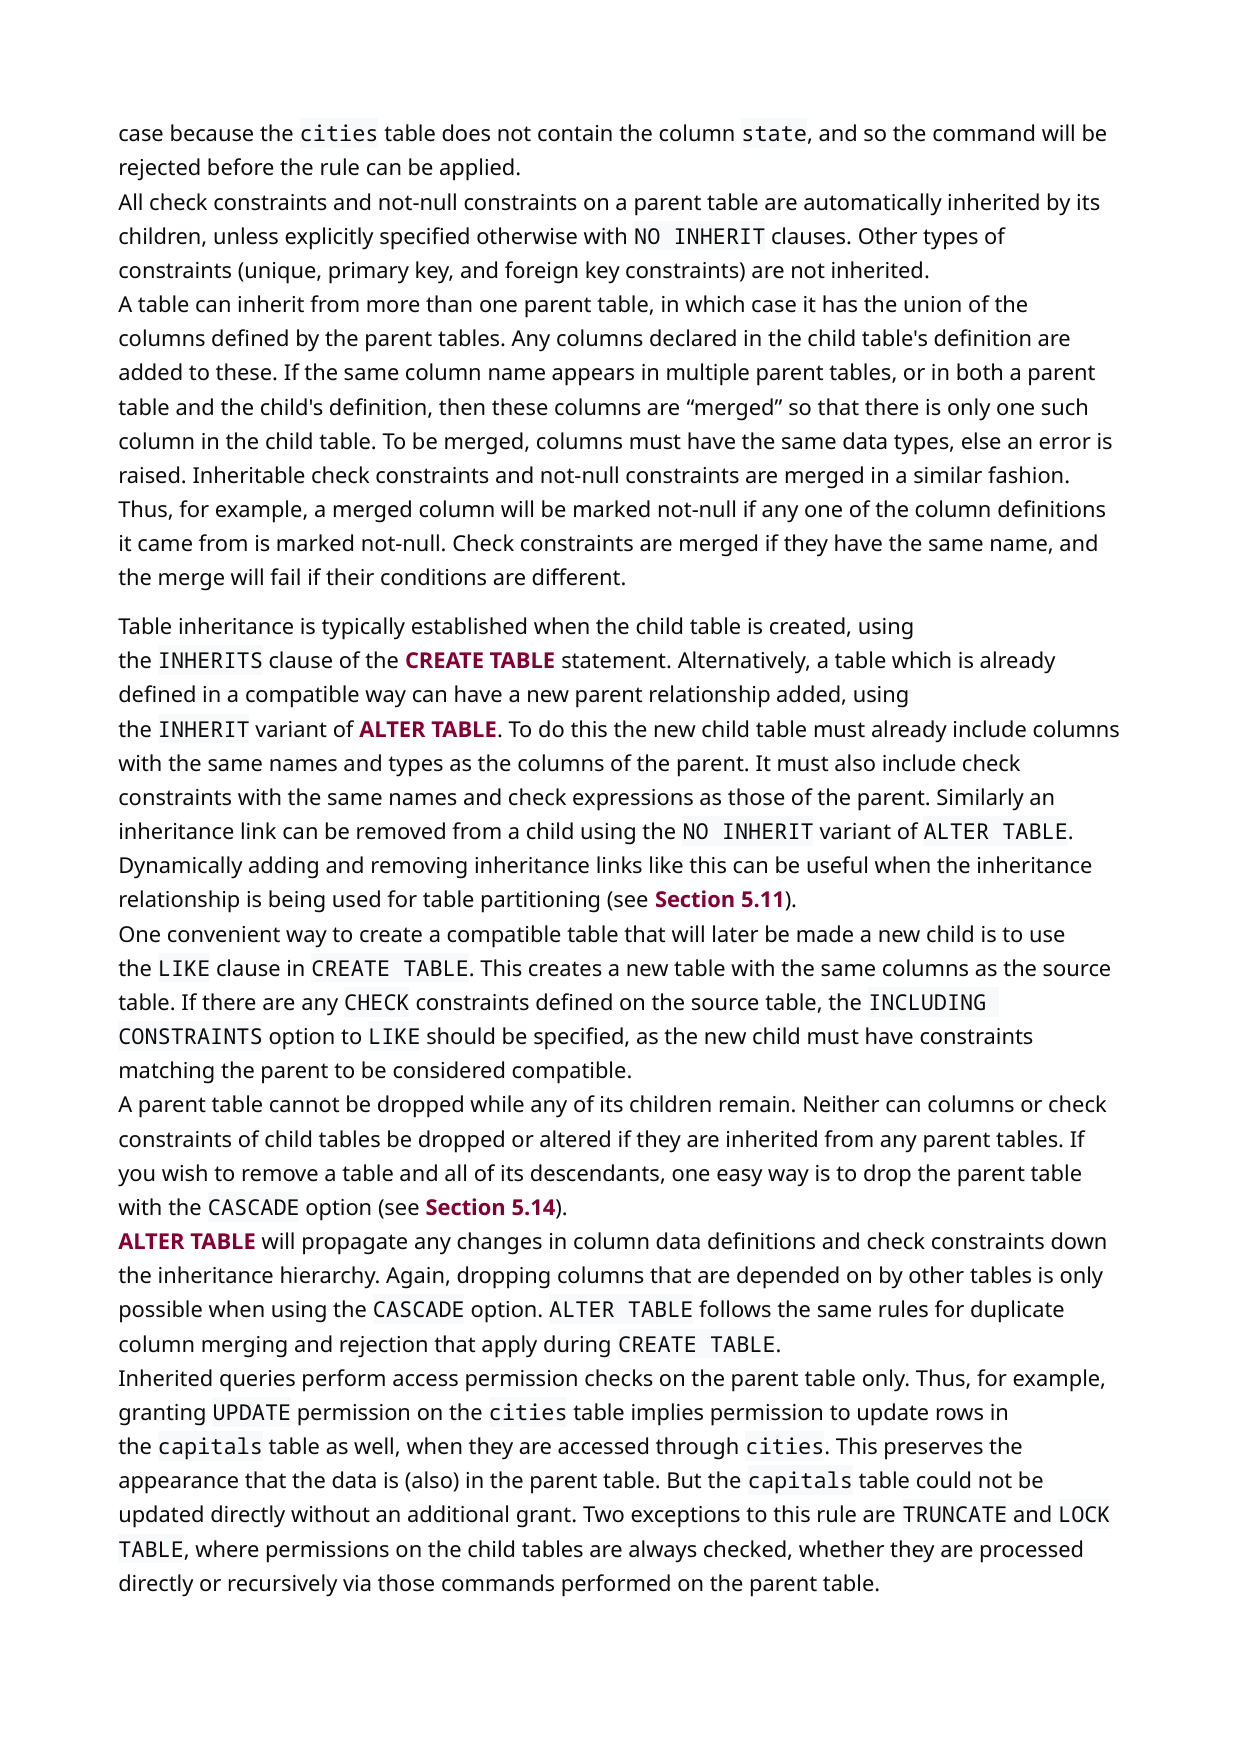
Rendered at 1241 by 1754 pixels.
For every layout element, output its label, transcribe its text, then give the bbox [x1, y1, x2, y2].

text One convenient way to create a compatible table that will later be made a new child is to use the LIKE clause in CREATE TABLE. This creates a new table with the same columns as the source table. If there are any CHECK constraints defined on the source table, the INCLUDING CONSTRAINTS option to LIKE should be specified, as the new child must have constraints matching the parent to be considered compatible. [118, 918, 1122, 1085]
text case because the cities table does not contain the column state, and so the command will be rejected before the rule can be applied. [118, 118, 1122, 182]
text All check constraints and not-null constraints on a parent table are automatically inherited by its children, unless explicitly specified otherwise with NO INHERIT clauses. Other types of constraints (unique, primary key, and foreign key constraints) are not inherited. [118, 186, 1122, 284]
text A parent table cannot be dropped while any of its children remain. Neither can columns or check constraints of child tables be dropped or altered if they are inherited from any parent tables. If you wish to remove a table and all of its descendants, one easy way is to drop the parent table with the CASCADE option (see Section 5.14). [118, 1089, 1122, 1222]
text Inherited queries perform access permission checks on the parent table only. Thus, for example, granting UPDATE permission on the cities table implies permission to update rows in the capitals table as well, when they are accessed through cities. This preserves the appearance that the data is (also) in the parent table. But the capitals table could not be updated directly without an additional grant. Two exceptions to this rule are TRUNCATE and LOCK TABLE, where permissions on the child tables are always checked, whether they are processed directly or recursively via those commands performed on the parent table. [118, 1363, 1122, 1597]
text ALTER TABLE will propagate any changes in column data definitions and check constraints down the inheritance hierarchy. Again, dropping columns that are depended on by other tables is only possible when using the CASCADE option. ALTER TABLE follows the same rules for duplicate column merging and rejection that apply during CREATE TABLE. [118, 1226, 1122, 1358]
text Table inheritance is typically established when the child table is created, using the INHERITS clause of the CREATE TABLE statement. Alternatively, a table which is already defined in a compatible way can have a new parent relationship added, using the INHERIT variant of ALTER TABLE. To do this the new child table must already include columns with the same names and types as the columns of the parent. It must also include check constraints with the same names and check expressions as those of the parent. Similarly an inheritance link can be removed from a child using the NO INHERIT variant of ALTER TABLE. Dynamically adding and removing inheritance links like this can be useful when the inheritance relationship is being used for table partitioning (see Section 5.11). [118, 611, 1122, 914]
text A table can inherit from more than one parent table, in which case it has the union of the columns defined by the parent tables. Any columns declared in the child table's definition are added to these. If the same column name appears in multiple parent tables, or in both a parent table and the child's definition, then these columns are “merged” so that there is only one such column in the child table. To be merged, columns must have the same data types, else an error is raised. Inheritable check constraints and not-null constraints are merged in a similar fashion. Thus, for example, a merged column will be marked not-null if any one of the column definitions it came from is marked not-null. Check constraints are merged if they have the same name, and the merge will fail if their conditions are different. [118, 289, 1122, 592]
